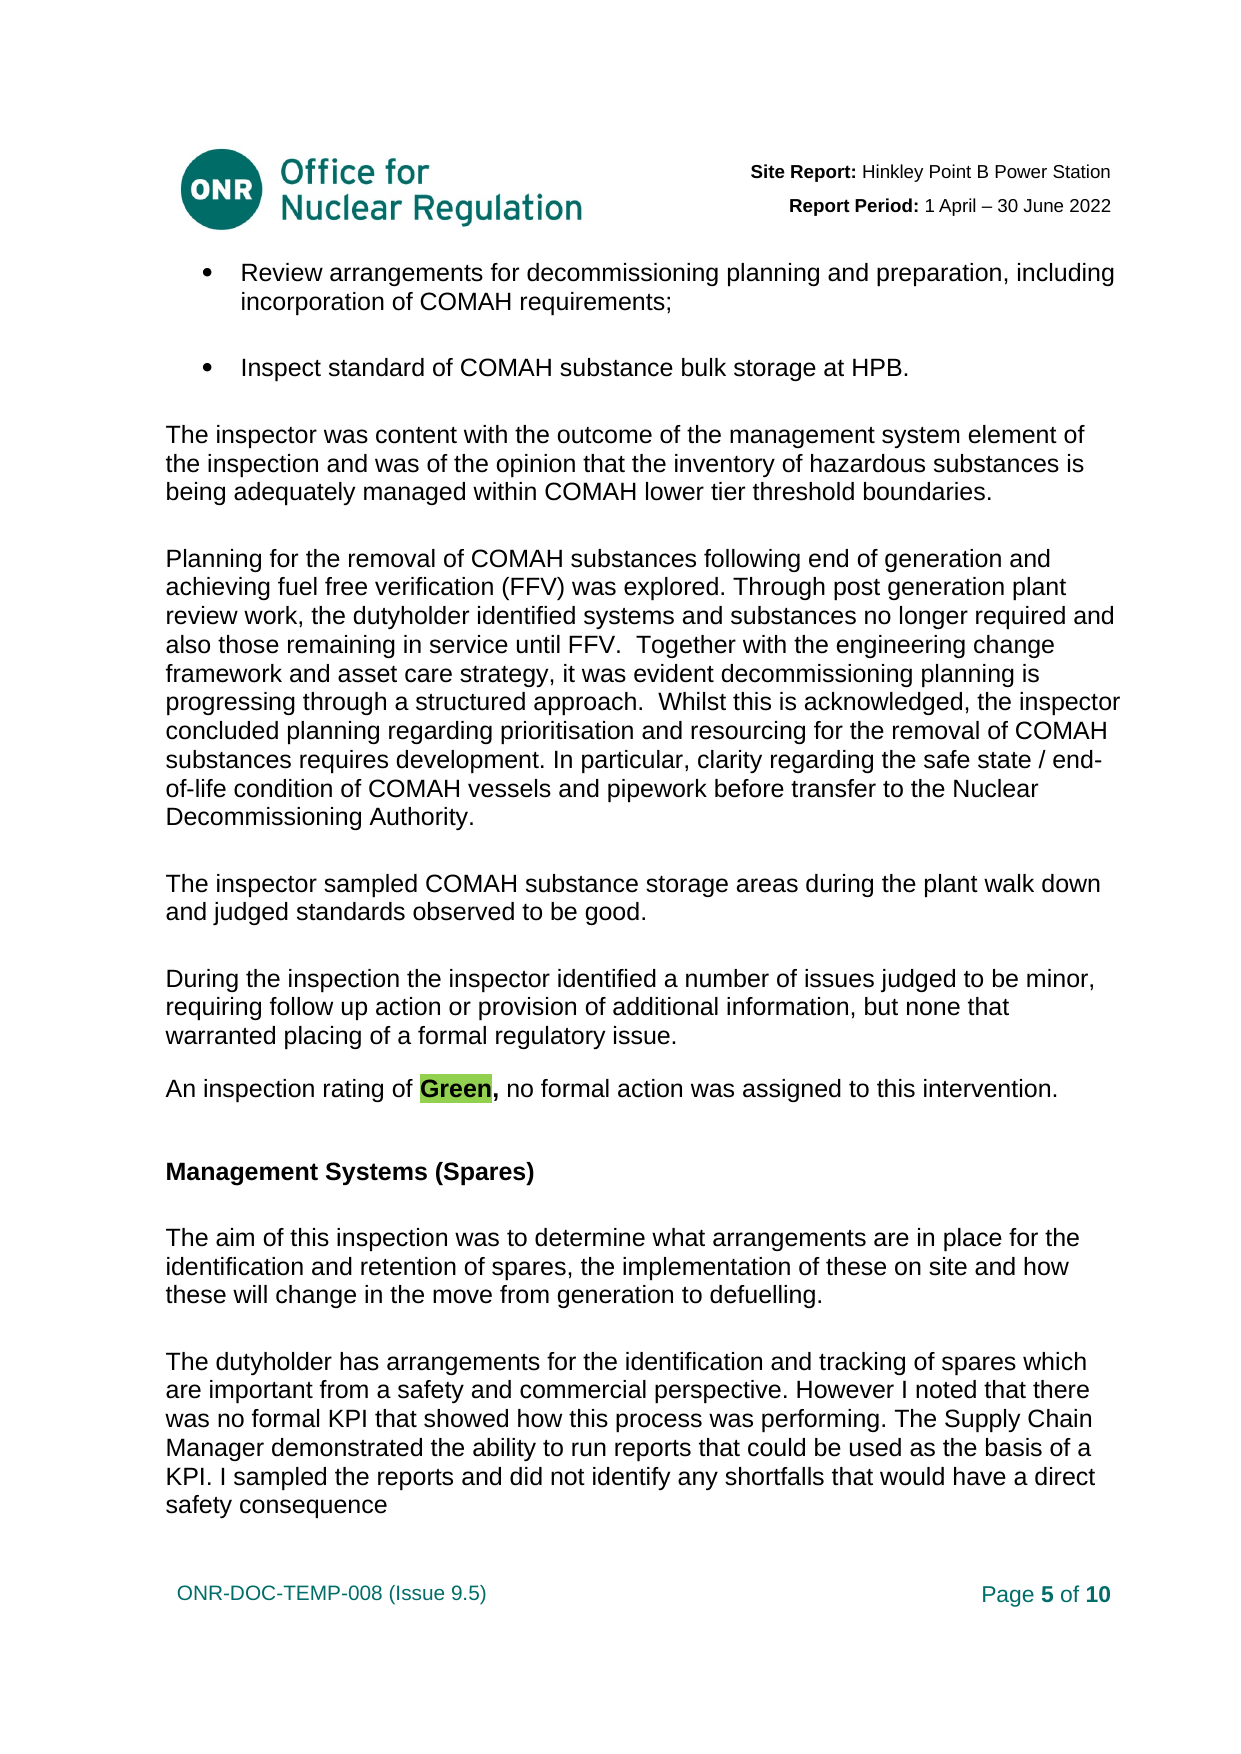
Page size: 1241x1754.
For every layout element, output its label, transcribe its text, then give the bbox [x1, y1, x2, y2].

list Inspect standard of COMAH substance bulk storage at HPB. [203, 353, 1122, 382]
subtitle Planning for the removal of COMAH substances following end of generation and achieving fuel free verification (FFV) was explored. Through post generation plant review work, the dutyholder identified systems and substances no longer required and also those remaining in service until FFV. Together with the engineering change framework and asset care strategy, it was evident decommissioning planning is progressing through a structured approach. Whilst this is acknowledged, the inspector concluded planning regarding prioritisation and resourcing for the removal of COMAH substances requires development. In particular, clarity regarding the safe state / end-of-life condition of COMAH vessels and pipework before transfer to the Nuclear Decommissioning Authority. [165, 543, 1122, 831]
text The inspector was content with the outcome of the management system element of the inspection and was of the opinion that the inventory of hazardous substances is being adequately managed within COMAH lower tier threshold boundaries. [165, 420, 1122, 506]
subtitle The inspector sampled COMAH substance storage areas during the plant walk down and judged standards observed to be good. [165, 868, 1122, 926]
text The aim of this inspection was to determine what arrangements are in place for the identification and retention of spares, the implementation of these on site and how these will change in the move from generation to defuelling. [165, 1223, 1122, 1309]
list Review arrangements for decommissioning planning and preparation, including incorporation of COMAH requirements; [203, 258, 1122, 316]
subtitle During the inspection the inspector identified a number of issues judged to be minor, requiring follow up action or provision of additional information, but none that warranted placing of a formal regulatory issue. [165, 963, 1122, 1050]
text Management Systems (Spares) [165, 1157, 1122, 1186]
text An inspection rating of Green, no formal action was assigned to this intervention. [165, 1074, 1122, 1103]
text The dutyholder has arrangements for the identification and tracking of spares which are important from a safety and commercial perspective. However I noted that there was no formal KPI that showed how this process was performing. The Supply Chain Manager demonstrated the ability to run reports that could be used as the basis of a KPI. I sampled the reports and did not identify any shortfalls that would have a direct safety consequence [165, 1347, 1122, 1519]
